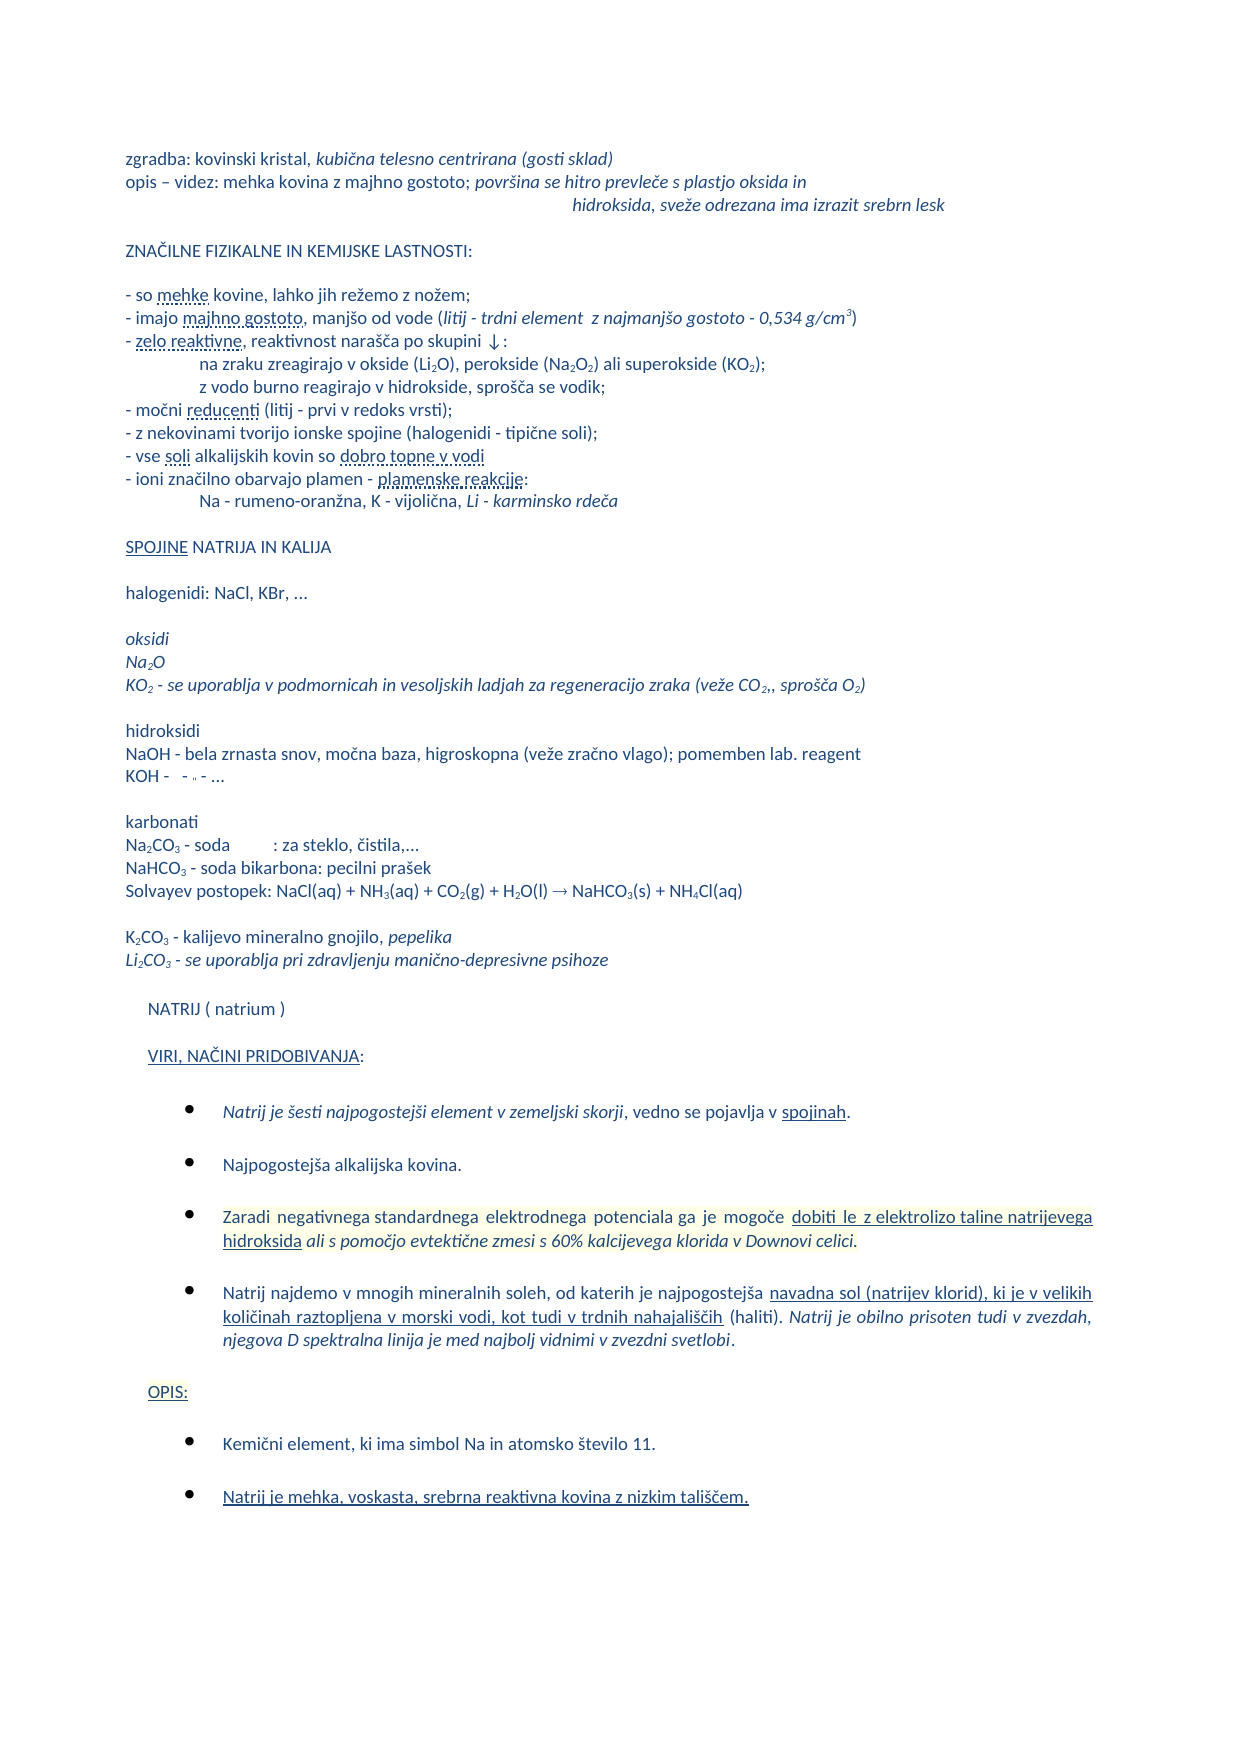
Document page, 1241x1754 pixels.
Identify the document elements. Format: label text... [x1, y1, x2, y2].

table_cell SPOJINE NATRIJA IN KALIJA halogenidi: NaCl, KBr, ... oksidi Na2O KO2 - se uporablja v podmornicah in vesoljskih ladjah za regeneracijo zraka (veže CO2,, sprošča O2) hidroksidi NaOH - bela zrnasta snov, močna baza, higroskopna (veže zračno vlago); pomemben lab. reagent KOH - - " - ... karbonati Na2CO3 - soda : za steklo, čistila,... NaHCO3 - soda bikarbona: pecilni prašek Solvayev postopek: NaCl(aq) + NH3(aq) + CO2(g) + H2O(l) ® NaHCO3(s) + NH4Cl(aq) K2CO3 - kalijevo mineralno gnojilo, pepelika Li2CO3 - se uporablja pri zdravljenju manično-depresivne psihoze [118, 536, 953, 971]
list Najpogostejša alkalijska kovina. [185, 1153, 1093, 1176]
table_cell zgradba: kovinski kristal, kubična telesno centrirana (gosti sklad) opis – videz: mehka kovina z majhno gostoto; površina se hitro prevleče s plastjo oksida in hidroksida, sveže odrezana ima izrazit srebrn lesk ZNAČILNE FIZIKALNE IN KEMIJSKE LASTNOSTI: [118, 148, 953, 283]
text VIRI, NAČINI PRIDOBIVANJA: [148, 1044, 1093, 1067]
list Natrij najdemo v mnogih mineralnih soleh, od katerih je najpogostejša navadna sol (natrijev klorid), ki je v velikih količinah raztopljena v morski vodi, kot tudi v trdnih nahajališčih (haliti). Natrij je obilno prisoten tudi v zvezdah, njegova D spektralna linija je med najbolj vidnimi v zvezdni svetlobi. [185, 1281, 1093, 1351]
table_cell - so mehke kovine, lahko jih režemo z nožem; - imajo majhno gostoto, manjšo od vode (litij - trdni element z najmanjšo gostoto - 0,534 g/cm3) - zelo reaktivne, reaktivnost narašča po skupini ↓: na zraku zreagirajo v okside (Li2O), perokside (Na2O2) ali superokside (KO2); z vodo burno reagirajo v hidrokside, sprošča se vodik; - močni reducenti (litij - prvi v redoks vrsti); - z nekovinami tvorijo ionske spojine (halogenidi - tipične soli); - vse soli alkalijskih kovin so dobro topne v vodi - ioni značilno obarvajo plamen - plamenske reakcije: Na - rumeno-oranžna, K - vijolična, Li - karminsko rdeča [118, 284, 953, 536]
list Zaradi negativnega standardnega elektrodnega potenciala ga je mogoče dobiti le z elektrolizo taline natrijevega hidroksida ali s pomočjo evtektične zmesi s 60% kalcijevega klorida v Downovi celici. [185, 1206, 1093, 1252]
text NATRIJ ( natrium ) [148, 997, 1093, 1020]
text OPIS: [148, 1380, 1093, 1403]
list Natrij je mehka, voskasta, srebrna reaktivna kovina z nizkim tališčem. [185, 1485, 1093, 1508]
list Natrij je šesti najpogostejši element v zemeljski skorji, vedno se pojavlja v spojinah. [185, 1100, 1093, 1124]
list Kemični element, ki ima simbol Na in atomsko število 11. [185, 1432, 1093, 1456]
